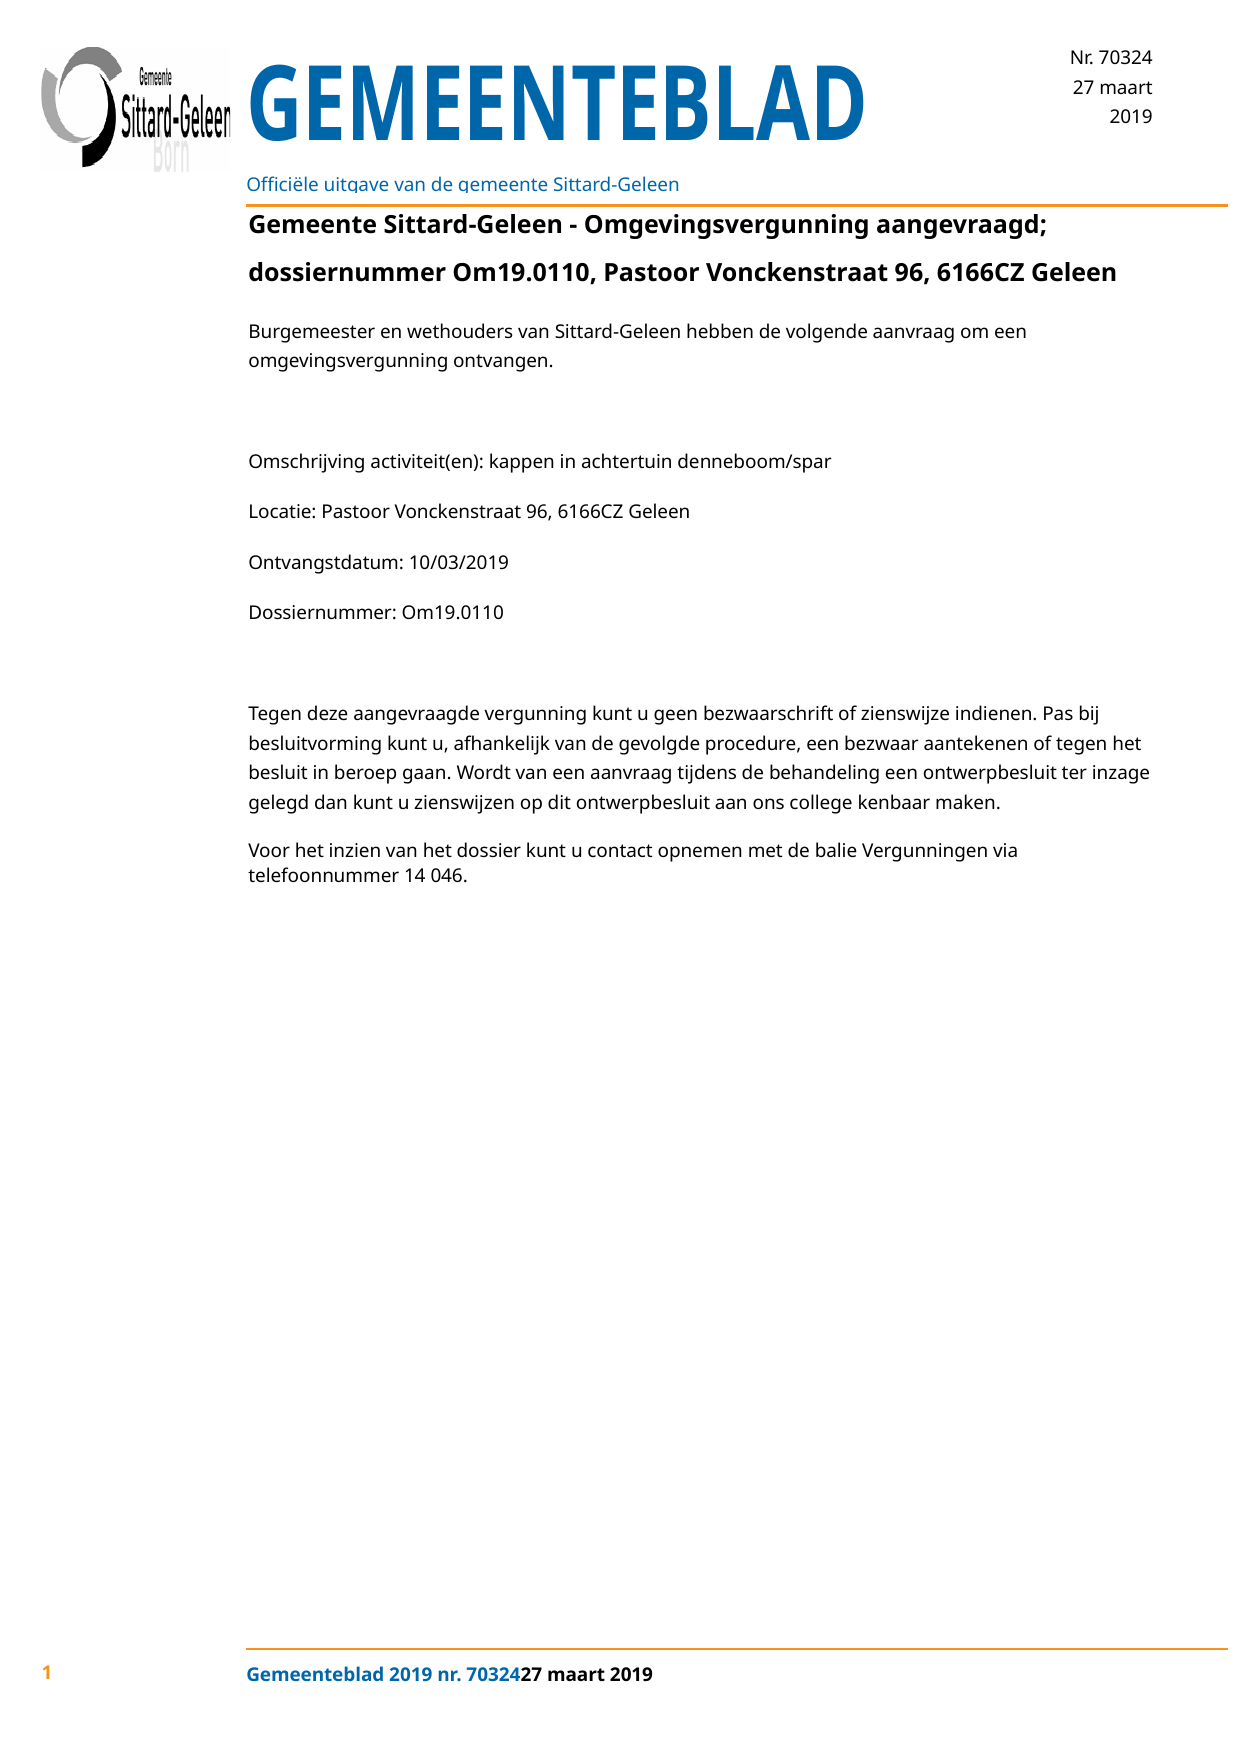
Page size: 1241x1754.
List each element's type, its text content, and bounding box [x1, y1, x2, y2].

text Omschrijving activiteit(en): kappen in achtertuin denneboom/spar [248, 448, 1152, 474]
picture [41, 47, 231, 172]
text Ontvangstdatum: 10/03/2019 [248, 549, 1152, 575]
text Locatie: Pastoor Vonckenstraat 96, 6166CZ Geleen [248, 499, 1152, 524]
text Gemeente Sittard-Geleen - Omgevingsvergunning aangevraagd; dossiernummer Om19.0110, Pastoor Vonckenstraat 96, 6166CZ Geleen [248, 207, 1152, 288]
text Dossiernummer: Om19.0110 [248, 599, 1152, 625]
text Tegen deze aangevraagde vergunning kunt u geen bezwaarschrift of zienswijze indienen. Pas bij besluitvorming kunt u, afhankelijk van de gevolgde procedure, een bezwaar aantekenen of tegen het besluit in beroep gaan. Wordt van een aanvraag tijdens de behandeling een ontwerpbesluit ter inzage gelegd dan kunt u zienswijzen op dit ontwerpbesluit aan ons college kenbaar maken. [248, 700, 1152, 815]
text Voor het inzien van het dossier kunt u contact opnemen met de balie Vergunningen via telefoonnummer 14 046. [248, 837, 1152, 888]
text Burgemeester en wethouders van Sittard-Geleen hebben de volgende aanvraag om een omgevingsvergunning ontvangen. [248, 318, 1152, 373]
